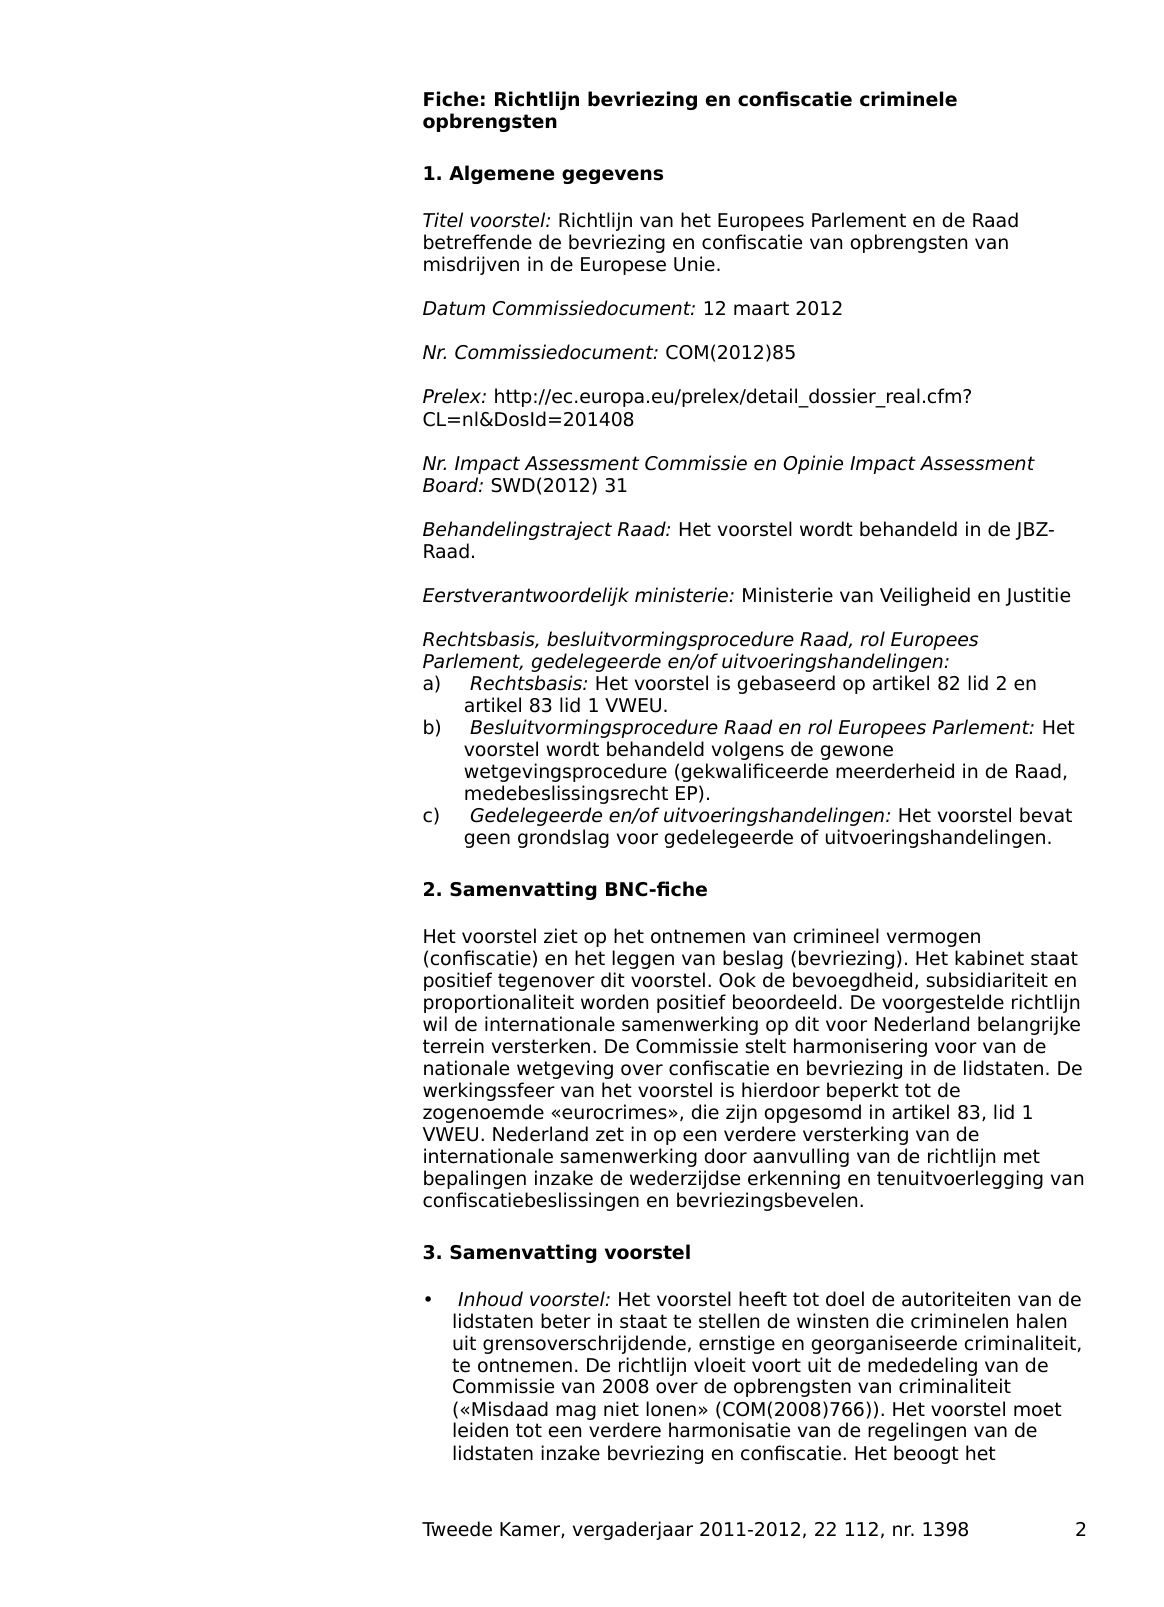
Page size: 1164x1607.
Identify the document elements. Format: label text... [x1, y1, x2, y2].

text a) Rechtsbasis: Het voorstel is gebaseerd op artikel 82 lid 2 en artikel 83 lid 1 VWEU. [422, 673, 1087, 717]
text Nr. Impact Assessment Commissie en Opinie Impact Assessment Board: SWD(2012) 31 [422, 453, 1087, 497]
text Het voorstel ziet op het ontnemen van crimineel vermogen (confiscatie) en het leggen van beslag (bevriezing). Het kabinet staat positief tegenover dit voorstel. Ook de bevoegdheid, subsidiariteit en proportionaliteit worden positief beoordeeld. De voorgestelde richtlijn wil de internationale samenwerking op dit voor Nederland belangrijke terrein versterken. De Commissie stelt harmonisering voor van de nationale wetgeving over confiscatie en bevriezing in de lidstaten. De werkingssfeer van het voorstel is hierdoor beperkt tot de zogenoemde «eurocrimes», die zijn opgesomd in artikel 83, lid 1 VWEU. Nederland zet in op een verdere versterking van de internationale samenwerking door aanvulling van de richtlijn met bepalingen inzake de wederzijdse erkenning en tenuitvoerlegging van confiscatiebeslissingen en bevriezingsbevelen. [422, 926, 1087, 1212]
text Nr. Commissiedocument: COM(2012)85 [422, 342, 1087, 364]
subtitle 2. Samenvatting BNC-fiche [422, 879, 1087, 901]
text Eerstverantwoordelijk ministerie: Ministerie van Veiligheid en Justitie [422, 585, 1087, 607]
text c) Gedelegeerde en/of uitvoeringshandelingen: Het voorstel bevat geen grondslag voor gedelegeerde of uitvoeringshandelingen. [422, 805, 1087, 849]
subtitle 3. Samenvatting voorstel [422, 1242, 1087, 1263]
text Titel voorstel: Richtlijn van het Europees Parlement en de Raad betreffende de bevriezing en confiscatie van opbrengsten van misdrijven in de Europese Unie. [422, 210, 1087, 276]
text Behandelingstraject Raad: Het voorstel wordt behandeld in de JBZ-Raad. [422, 519, 1087, 563]
text • Inhoud voorstel: Het voorstel heeft tot doel de autoriteiten van de lidstaten beter in staat te stellen de winsten die criminelen halen uit grensoverschrijdende, ernstige en georganiseerde criminaliteit, te ontnemen. De richtlijn vloeit voort uit de mededeling van de Commissie van 2008 over de opbrengsten van criminaliteit («Misdaad mag niet lonen» (COM(2008)766)). Het voorstel moet leiden tot een verdere harmonisatie van de regelingen van de lidstaten inzake bevriezing en confiscatie. Het beoogt het [422, 1288, 1087, 1464]
text b) Besluitvormingsprocedure Raad en rol Europees Parlement: Het voorstel wordt behandeld volgens de gewone wetgevingsprocedure (gekwalificeerde meerderheid in de Raad, medebeslissingsrecht EP). [422, 717, 1087, 805]
text Rechtsbasis, besluitvormingsprocedure Raad, rol Europees Parlement, gedelegeerde en/of uitvoeringshandelingen: [422, 629, 1087, 673]
subtitle Fiche: Richtlijn bevriezing en confiscatie criminele opbrengsten [422, 89, 1087, 133]
text Datum Commissiedocument: 12 maart 2012 [422, 298, 1087, 320]
subtitle 1. Algemene gegevens [422, 163, 1087, 185]
text Prelex: http://ec.europa.eu/prelex/detail_dossier_real.cfm?CL=nl&DosId=201408 [422, 386, 1087, 430]
